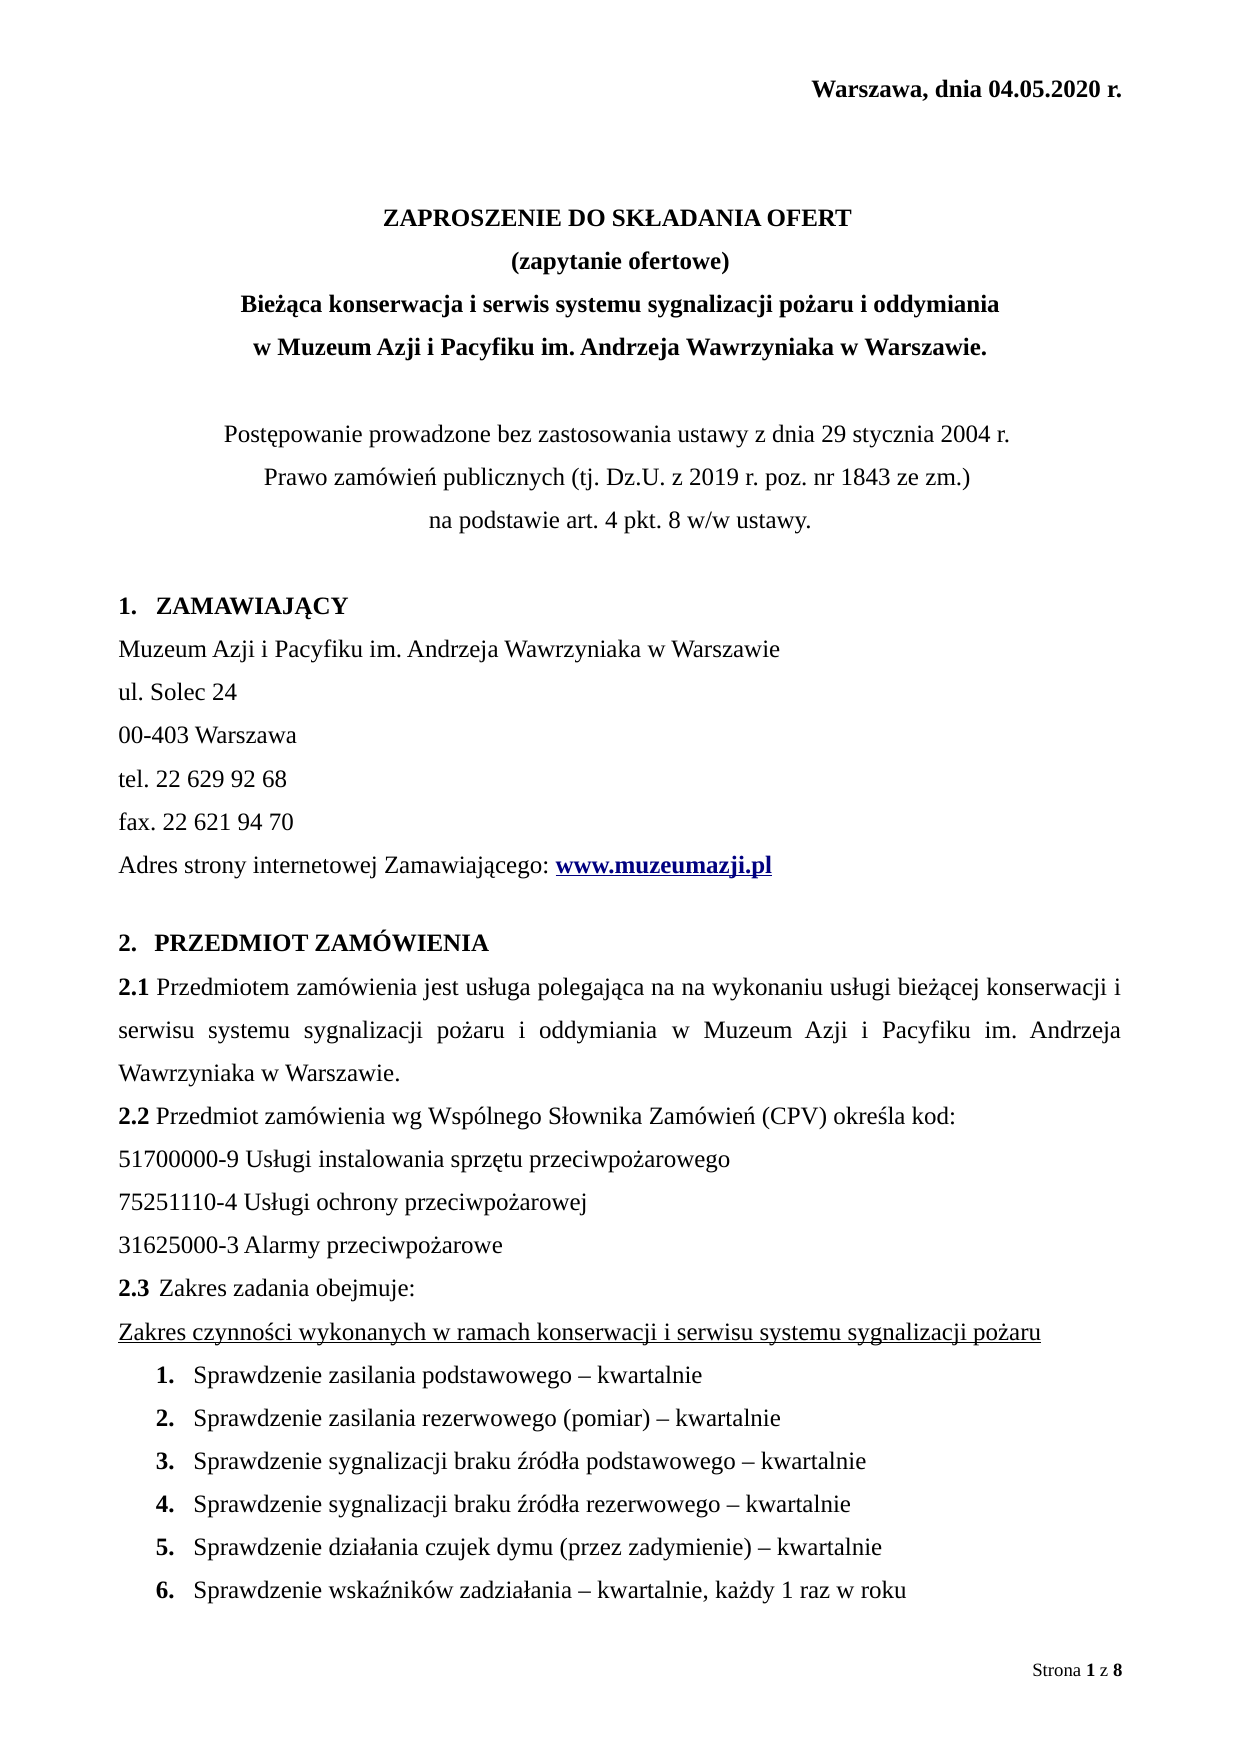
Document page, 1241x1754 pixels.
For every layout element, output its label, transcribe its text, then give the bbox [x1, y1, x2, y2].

text Warszawa, dnia 04.05.2020 r. [118, 74, 1122, 102]
list PRZEDMIOT ZAMÓWIENIA [118, 928, 1122, 957]
list ZAMAWIAJĄCY [118, 591, 1122, 620]
text Muzeum Azji i Pacyfiku im. Andrzeja Wawrzyniaka w Warszawie [118, 634, 1122, 663]
list Sprawdzenie sygnalizacji braku źródła rezerwowego – kwartalnie [156, 1489, 1122, 1518]
list Sprawdzenie zasilania rezerwowego (pomiar) – kwartalnie [156, 1403, 1122, 1432]
text 2.2 Przedmiot zamówienia wg Wspólnego Słownika Zamówień (CPV) określa kod: [118, 1101, 1122, 1130]
list Sprawdzenie wskaźników zadziałania – kwartalnie, każdy 1 raz w roku [156, 1575, 1122, 1604]
text 31625000-3 Alarmy przeciwpożarowe [118, 1230, 1122, 1259]
text ZAPROSZENIE DO SKŁADANIA OFERT (zapytanie ofertowe) [118, 203, 1122, 275]
list Sprawdzenie zasilania podstawowego – kwartalnie [156, 1360, 1122, 1388]
text ul. Solec 24 [118, 677, 1122, 706]
text 51700000-9 Usługi instalowania sprzętu przeciwpożarowego [118, 1144, 1122, 1173]
list Sprawdzenie działania czujek dymu (przez zadymienie) – kwartalnie [156, 1532, 1122, 1561]
list Sprawdzenie sygnalizacji braku źródła podstawowego – kwartalnie [156, 1446, 1122, 1475]
text 2.3 Zakres zadania obejmuje: [118, 1273, 1122, 1302]
text 75251110-4 Usługi ochrony przeciwpożarowej [118, 1187, 1122, 1216]
text 2.1 Przedmiotem zamówienia jest usługa polegająca na na wykonaniu usługi bieżącej konserwacji i serwisu systemu sygnalizacji pożaru i oddymiania w Muzeum Azji i Pacyfiku im. Andrzeja Wawrzyniaka w Warszawie. [118, 972, 1122, 1087]
text Postępowanie prowadzone bez zastosowania ustawy z dnia 29 stycznia 2004 r. Prawo zamówień publicznych (tj. Dz.U. z 2019 r. poz. nr 1843 ze zm.) na podstawie art. 4 pkt. 8 w/w ustawy. [118, 419, 1122, 534]
text 00-403 Warszawa [118, 721, 1122, 749]
text fax. 22 621 94 70 [118, 807, 1122, 836]
text tel. 22 629 92 68 [118, 764, 1122, 792]
text Zakres czynności wykonanych w ramach konserwacji i serwisu systemu sygnalizacji pożaru [118, 1317, 1122, 1345]
text Bieżąca konserwacja i serwis systemu sygnalizacji pożaru i oddymiania w Muzeum Azji i Pacyfiku im. Andrzeja Wawrzyniaka w Warszawie. [118, 289, 1122, 361]
text Adres strony internetowej Zamawiającego: www.muzeumazji.pl [118, 850, 1122, 879]
